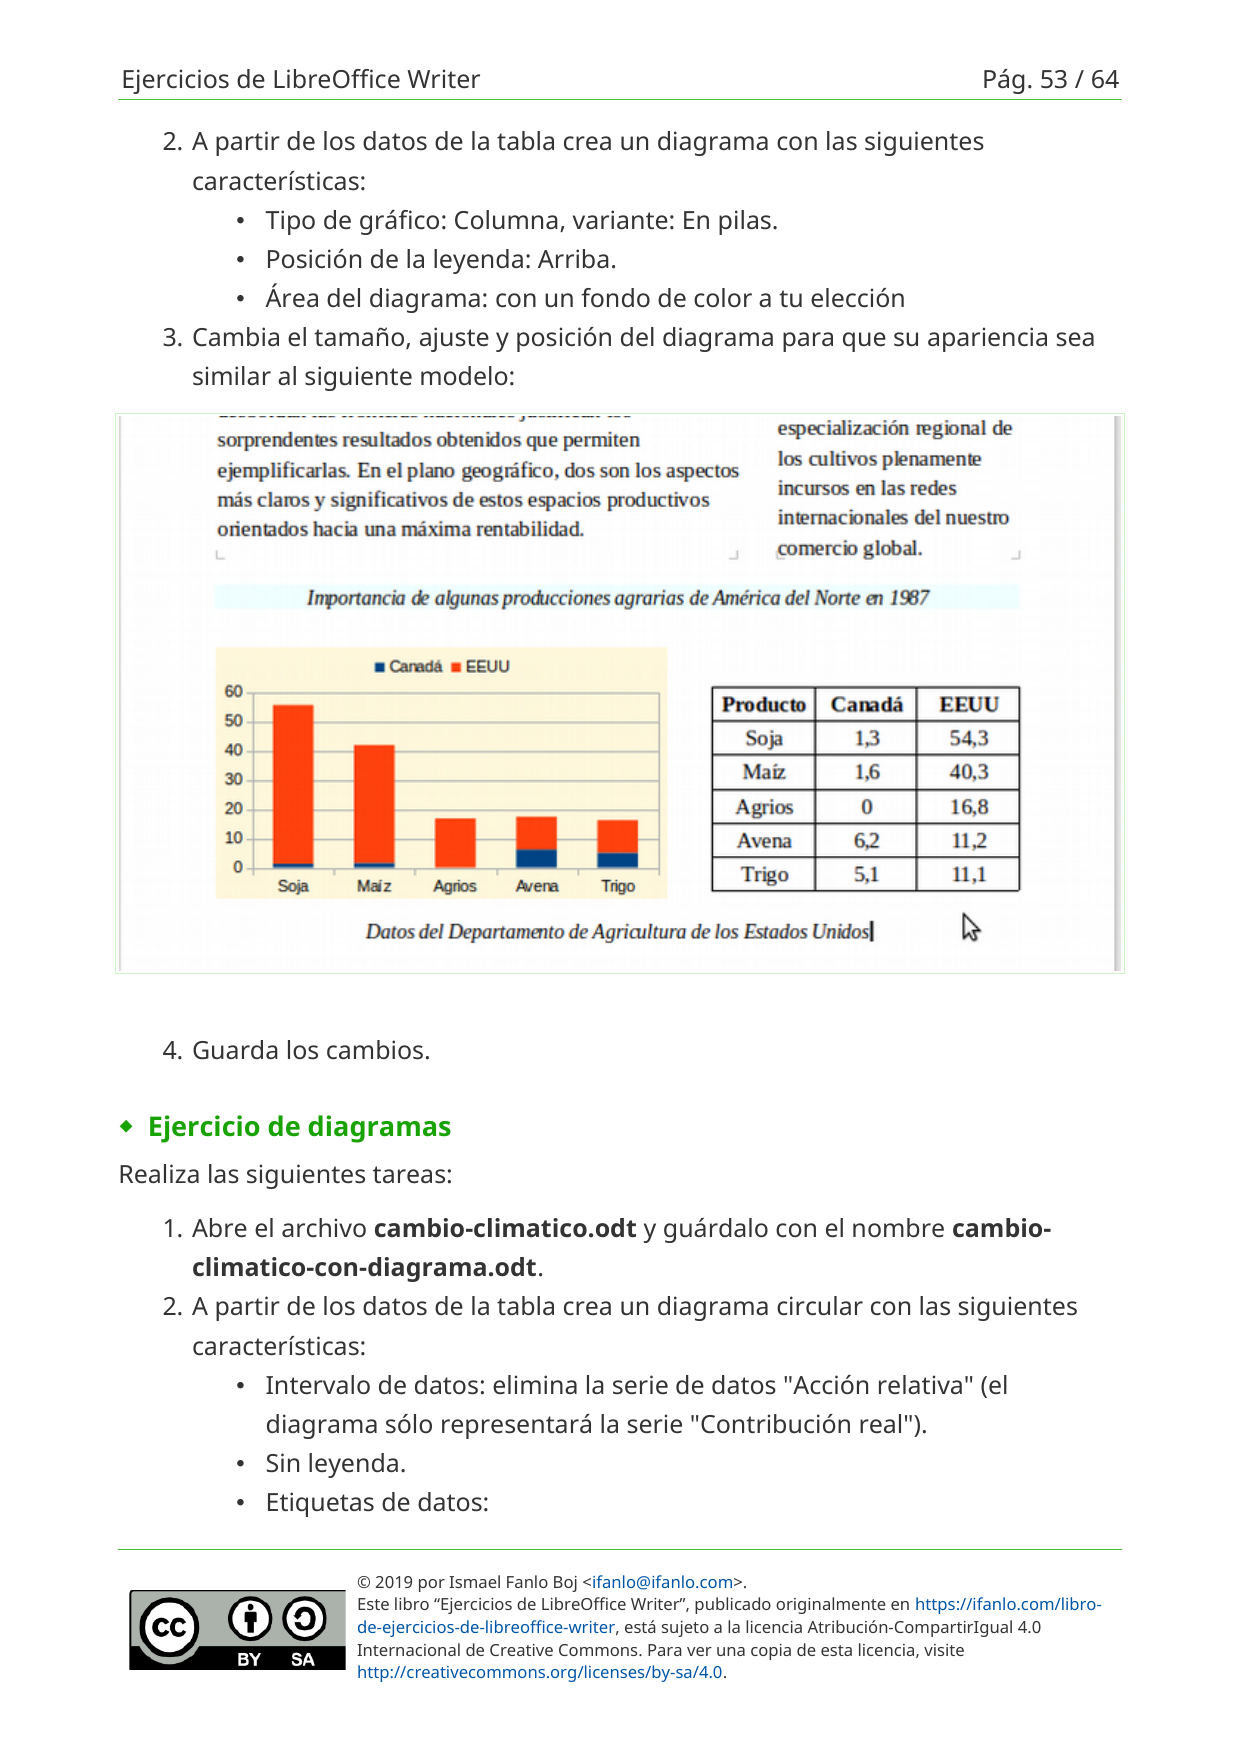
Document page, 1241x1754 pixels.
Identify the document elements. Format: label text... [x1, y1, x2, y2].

list Guarda los cambios. [162, 1033, 1122, 1067]
list Tipo de gráfico: Columna, variante: En pilas. [236, 202, 1122, 236]
list A partir de los datos de la tabla crea un diagrama circular con las siguientes características: [162, 1289, 1122, 1362]
list Etiquetas de datos: [236, 1485, 1122, 1519]
list Área del diagrama: con un fondo de color a tu elección [236, 281, 1122, 315]
subtitle Ejercicio de diagramas [118, 1108, 1122, 1144]
picture [129, 1590, 346, 1670]
list Intervalo de datos: elimina la serie de datos "Acción relativa" (el diagrama sólo representará la serie "Contribución real"). [236, 1367, 1122, 1441]
list Cambia el tamaño, ajuste y posición del diagrama para que su apariencia sea similar al siguiente modelo: [162, 320, 1122, 393]
list Abre el archivo cambio-climatico.odt y guárdalo con el nombre cambio-climatico-con-diagrama.odt. [162, 1211, 1122, 1284]
picture [119, 416, 1122, 971]
list A partir de los datos de la tabla crea un diagrama con las siguientes características: [162, 124, 1122, 197]
list Sin leyenda. [236, 1446, 1122, 1480]
text Realiza las siguientes tareas: [118, 1157, 1122, 1191]
list Posición de la leyenda: Arriba. [236, 242, 1122, 276]
